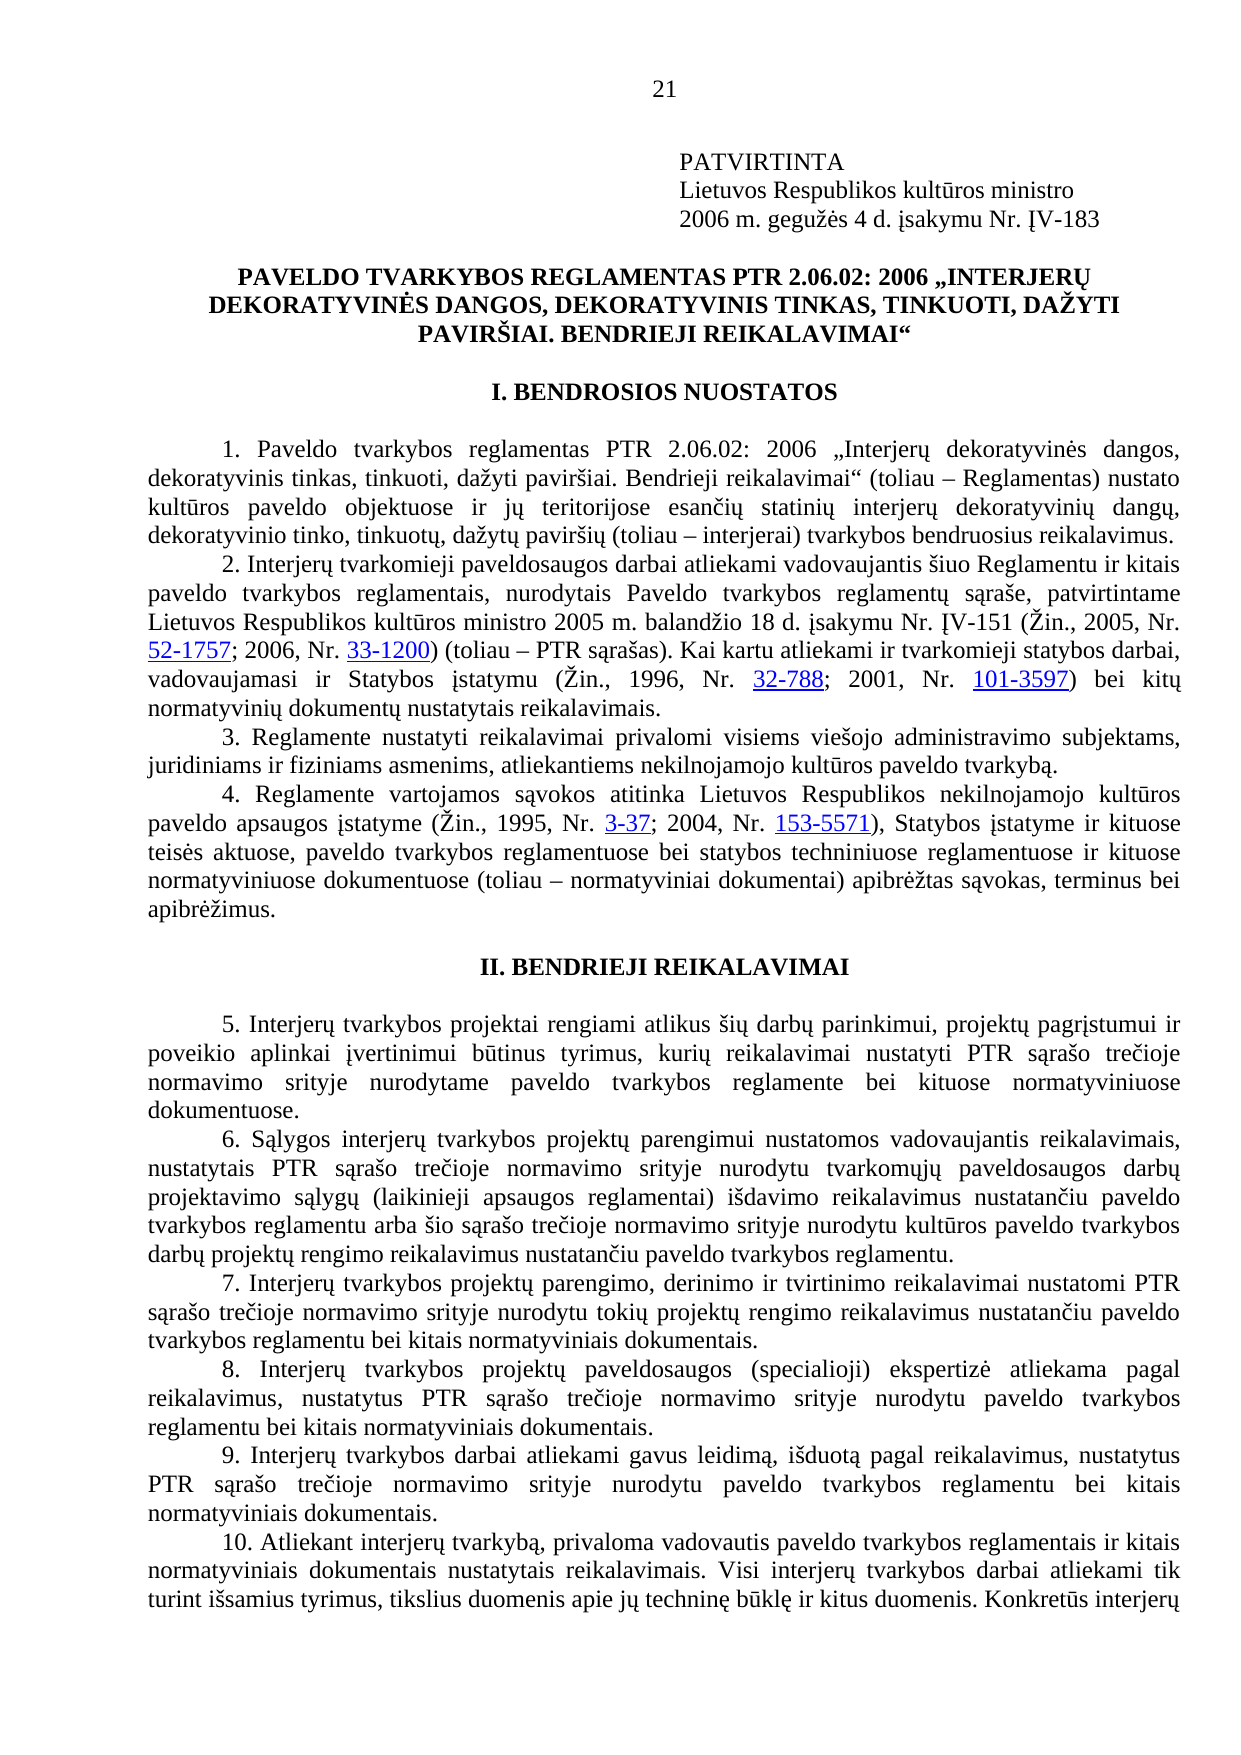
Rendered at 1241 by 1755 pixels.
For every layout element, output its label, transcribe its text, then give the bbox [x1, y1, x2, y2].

text 10. Atliekant interjerų tvarkybą, privaloma vadovautis paveldo tvarkybos reglamentais ir kitais normatyviniais dokumentais nustatytais reikalavimais. Visi interjerų tvarkybos darbai atliekami tik turint išsamius tyrimus, tikslius duomenis apie jų techninę būklę ir kitus duomenis. Konkretūs interjerų [148, 1527, 1181, 1613]
text I. BENDROSIOS NUOSTATOS [148, 377, 1181, 406]
text Lietuvos Respublikos kultūros ministro [148, 176, 1181, 204]
text 5. Interjerų tvarkybos projektai rengiami atlikus šių darbų parinkimui, projektų pagrįstumui ir poveikio aplinkai įvertinimui būtinus tyrimus, kurių reikalavimai nustatyti PTR sąrašo trečioje normavimo srityje nurodytame paveldo tvarkybos reglamente bei kituose normatyviniuose dokumentuose. [148, 1009, 1181, 1124]
text 2. Interjerų tvarkomieji paveldosaugos darbai atliekami vadovaujantis šiuo Reglamentu ir kitais paveldo tvarkybos reglamentais, nurodytais Paveldo tvarkybos reglamentų sąraše, patvirtintame Lietuvos Respublikos kultūros ministro 2005 m. balandžio 18 d. įsakymu Nr. ĮV-151 (Žin., 2005, Nr. 52-1757; 2006, Nr. 33-1200) (toliau – PTR sąrašas). Kai kartu atliekami ir tvarkomieji statybos darbai, vadovaujamasi ir Statybos įstatymu (Žin., 1996, Nr. 32-788; 2001, Nr. 101-3597) bei kitų normatyvinių dokumentų nustatytais reikalavimais. [148, 549, 1181, 722]
text 3. Reglamente nustatyti reikalavimai privalomi visiems viešojo administravimo subjektams, juridiniams ir fiziniams asmenims, atliekantiems nekilnojamojo kultūros paveldo tvarkybą. [148, 722, 1181, 779]
text 1. Paveldo tvarkybos reglamentas PTR 2.06.02: 2006 „Interjerų dekoratyvinės dangos, dekoratyvinis tinkas, tinkuoti, dažyti paviršiai. Bendrieji reikalavimai“ (toliau – Reglamentas) nustato kultūros paveldo objektuose ir jų teritorijose esančių statinių interjerų dekoratyvinių dangų, dekoratyvinio tinko, tinkuotų, dažytų paviršių (toliau – interjerai) tvarkybos bendruosius reikalavimus. [148, 434, 1181, 549]
text PATVIRTINTA [148, 147, 1181, 176]
text II. BENDRIEJI REIKALAVIMAI [148, 952, 1181, 981]
text 6. Sąlygos interjerų tvarkybos projektų parengimui nustatomos vadovaujantis reikalavimais, nustatytais PTR sąrašo trečioje normavimo srityje nurodytu tvarkomųjų paveldosaugos darbų projektavimo sąlygų (laikinieji apsaugos reglamentai) išdavimo reikalavimus nustatančiu paveldo tvarkybos reglamentu arba šio sąrašo trečioje normavimo srityje nurodytu kultūros paveldo tvarkybos darbų projektų rengimo reikalavimus nustatančiu paveldo tvarkybos reglamentu. [148, 1124, 1181, 1268]
text 4. Reglamente vartojamos sąvokos atitinka Lietuvos Respublikos nekilnojamojo kultūros paveldo apsaugos įstatyme (Žin., 1995, Nr. 3-37; 2004, Nr. 153-5571), Statybos įstatyme ir kituose teisės aktuose, paveldo tvarkybos reglamentuose bei statybos techniniuose reglamentuose ir kituose normatyviniuose dokumentuose (toliau – normatyviniai dokumentai) apibrėžtas sąvokas, terminus bei apibrėžimus. [148, 779, 1181, 923]
text 9. Interjerų tvarkybos darbai atliekami gavus leidimą, išduotą pagal reikalavimus, nustatytus PTR sąrašo trečioje normavimo srityje nurodytu paveldo tvarkybos reglamentu bei kitais normatyviniais dokumentais. [148, 1441, 1181, 1527]
text PAVELDO TVARKYBOS REGLAMENTAS PTR 2.06.02: 2006 „INTERJERŲ DEKORATYVINĖS DANGOS, DEKORATYVINIS TINKAS, TINKUOTI, DAŽYTI PAVIRŠIAI. BENDRIEJI REIKALAVIMAI“ [148, 262, 1181, 348]
text 2006 m. gegužės 4 d. įsakymu Nr. ĮV-183 [148, 204, 1181, 233]
text 7. Interjerų tvarkybos projektų parengimo, derinimo ir tvirtinimo reikalavimai nustatomi PTR sąrašo trečioje normavimo srityje nurodytu tokių projektų rengimo reikalavimus nustatančiu paveldo tvarkybos reglamentu bei kitais normatyviniais dokumentais. [148, 1268, 1181, 1354]
text 8. Interjerų tvarkybos projektų paveldosaugos (specialioji) ekspertizė atliekama pagal reikalavimus, nustatytus PTR sąrašo trečioje normavimo srityje nurodytu paveldo tvarkybos reglamentu bei kitais normatyviniais dokumentais. [148, 1354, 1181, 1441]
